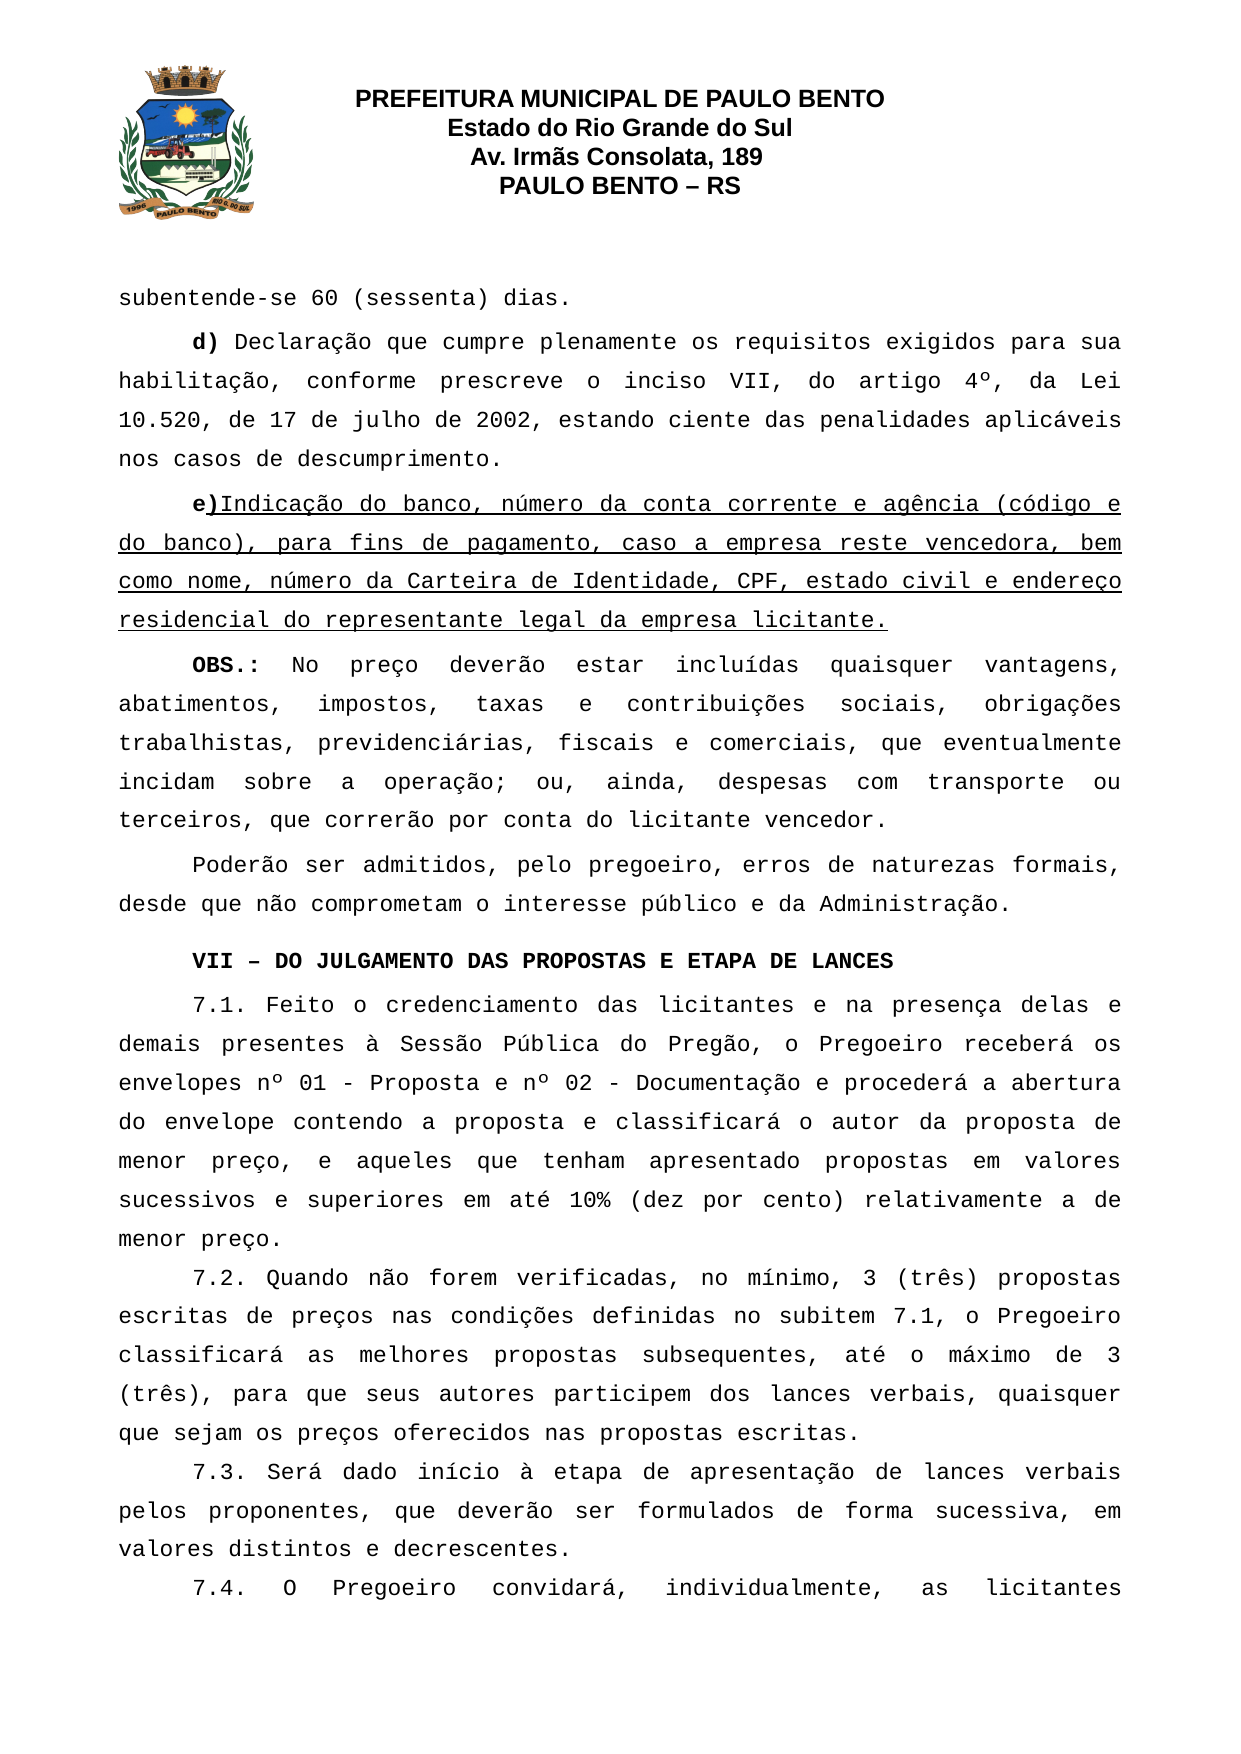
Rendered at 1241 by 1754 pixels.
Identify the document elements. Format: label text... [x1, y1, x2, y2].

text 7.1. Feito o credenciamento das licitantes e na presença delas e demais presentes à Sessão Pública do Pregão, o Pregoeiro receberá os envelopes nº 01 - Proposta e nº 02 - Documentação e procederá a abertura do envelope contendo a proposta e classificará o autor da proposta de menor preço, e aqueles que tenham apresentado propostas em valores sucessivos e superiores em até 10% (dez por cento) relativamente a de menor preço. [118, 994, 1122, 1253]
text residencial do representante legal da empresa licitante. [118, 593, 1122, 634]
text como nome, número da Carteira de Identidade, CPF, estado civil e endereço [118, 554, 1122, 591]
text VII – DO JULGAMENTO DAS PROPOSTAS E ETAPA DE LANCES [118, 949, 1122, 975]
text d) Declaração que cumpre plenamente os requisitos exigidos para sua habilitação, conforme prescreve o inciso VII, do artigo 4º, da Lei 10.520, de 17 de julho de 2002, estando ciente das penalidades aplicáveis nos casos de descumprimento. [118, 331, 1122, 473]
text OBS.: No preço deverão estar incluídas quaisquer vantagens, abatimentos, impostos, taxas e contribuições sociais, obrigações trabalhistas, previdenciárias, fiscais e comerciais, que eventualmente incidam sobre a operação; ou, ainda, despesas com transporte ou terceiros, que correrão por conta do licitante vencedor. [118, 653, 1122, 835]
text 7.3. Será dado início à etapa de apresentação de lances verbais pelos proponentes, que deverão ser formulados de forma sucessiva, em valores distintos e decrescentes. [118, 1460, 1122, 1564]
picture [118, 65, 254, 220]
text 7.4. O Pregoeiro convidará, individualmente, as licitantes [118, 1577, 1122, 1603]
text 7.2. Quando não forem verificadas, no mínimo, 3 (três) propostas escritas de preços nas condições definidas no subitem 7.1, o Pregoeiro classificará as melhores propostas subsequentes, até o máximo de 3 (três), para que seus autores participem dos lances verbais, quaisquer que sejam os preços oferecidos nas propostas escritas. [118, 1266, 1122, 1447]
text e)Indicação do banco, número da conta corrente e agência (código e do banco), para fins de pagamento, caso a empresa reste vencedora, bem [118, 492, 1122, 552]
text subentende-se 60 (sessenta) dias. [118, 286, 1122, 312]
text Poderão ser admitidos, pelo pregoeiro, erros de naturezas formais, desde que não comprometam o interesse público e da Administração. [118, 854, 1122, 918]
